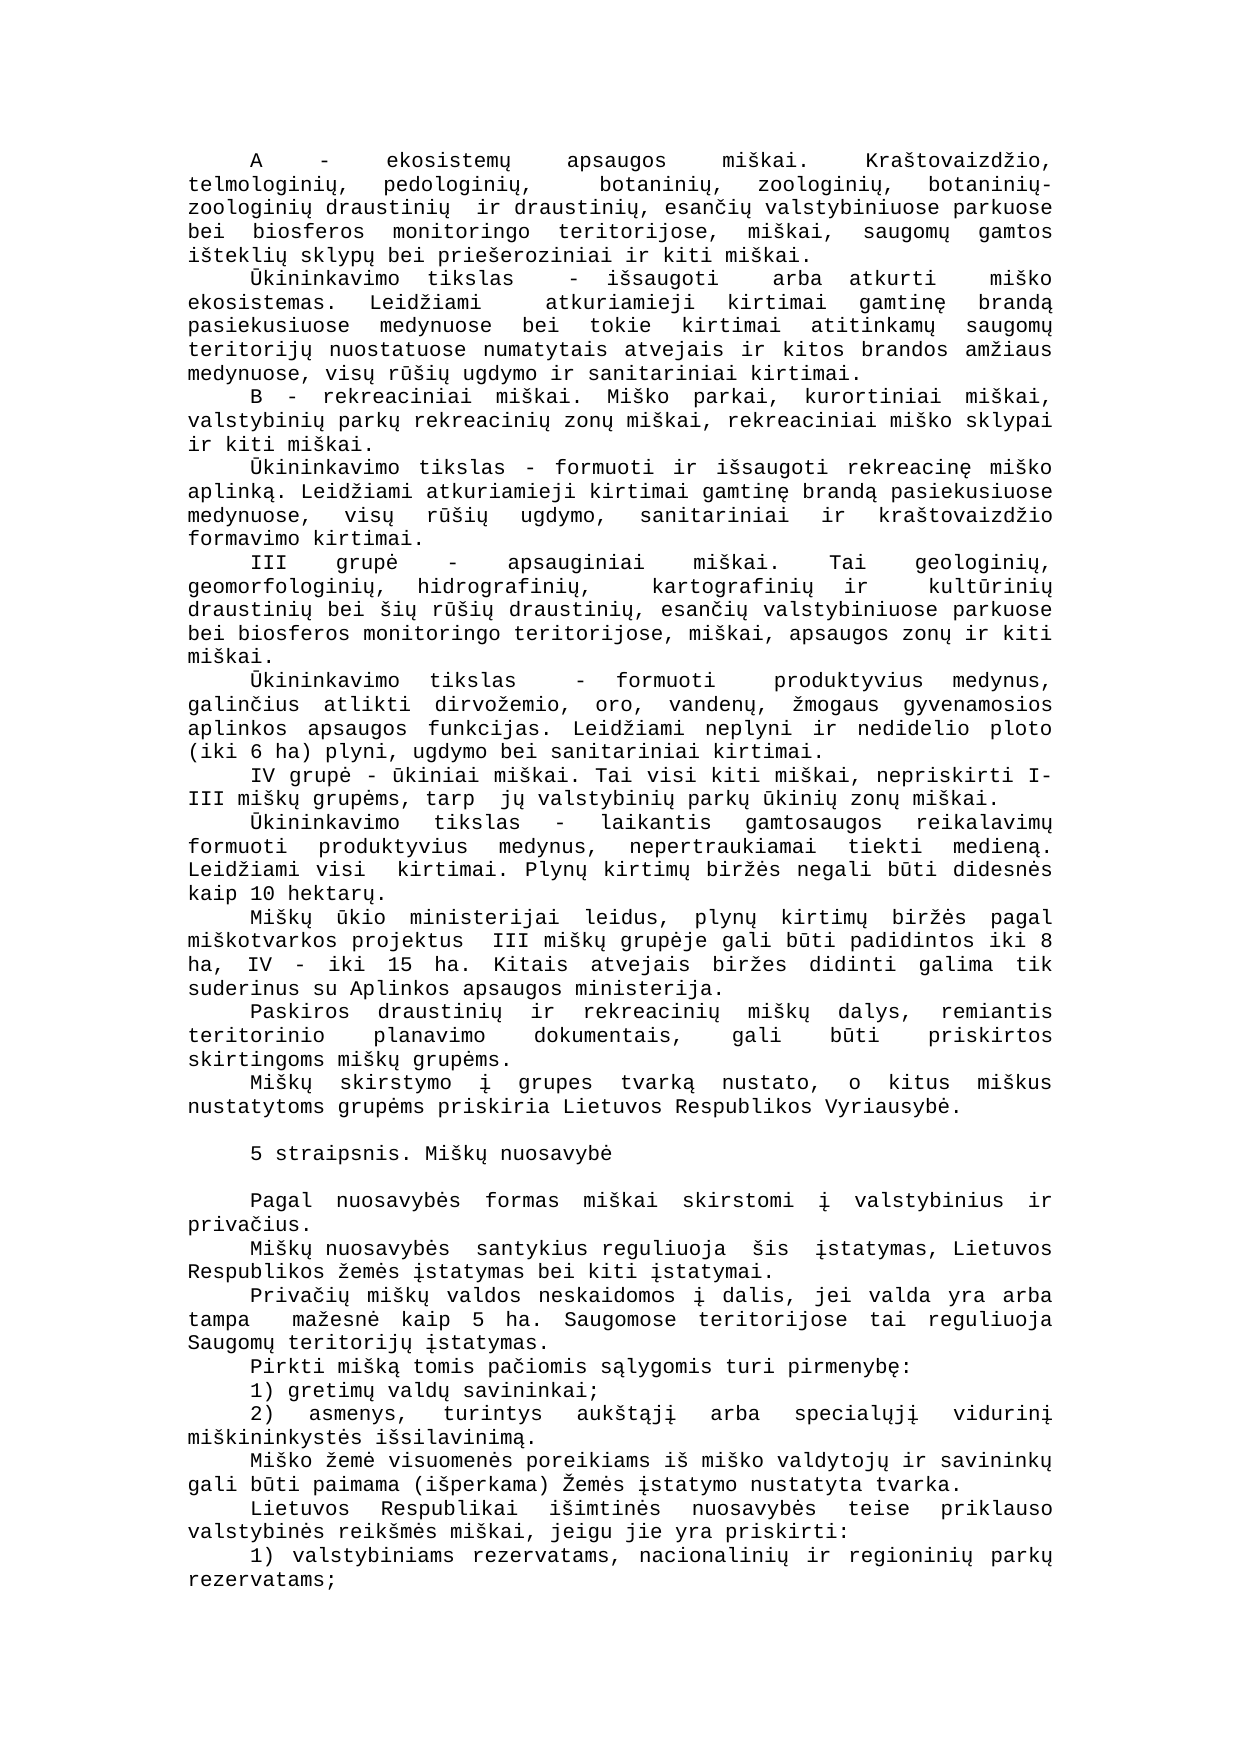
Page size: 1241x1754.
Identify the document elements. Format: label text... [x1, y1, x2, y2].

text Miškų nuosavybės santykius reguliuoja šis įstatymas, Lietuvos Respublikos žemės įstatymas bei kiti įstatymai. [187, 1238, 1053, 1285]
text IV grupė - ūkiniai miškai. Tai visi kiti miškai, nepriskirti I-III miškų grupėms, tarp jų valstybinių parkų ūkinių zonų miškai. [187, 765, 1053, 812]
text Miško žemė visuomenės poreikiams iš miško valdytojų ir savininkų gali būti paimama (išperkama) Žemės įstatymo nustatyta tvarka. [187, 1451, 1053, 1498]
text Pirkti mišką tomis pačiomis sąlygomis turi pirmenybę: [187, 1356, 1053, 1379]
text Miškų skirstymo į grupes tvarką nustato, o kitus miškus nustatytoms grupėms priskiria Lietuvos Respublikos Vyriausybė. [187, 1072, 1053, 1119]
text Miškų ūkio ministerijai leidus, plynų kirtimų biržės pagal miškotvarkos projektus III miškų grupėje gali būti padidintos iki 8 ha, IV - iki 15 ha. Kitais atvejais biržes didinti galima tik suderinus su Aplinkos apsaugos ministerija. [187, 907, 1053, 1001]
text Lietuvos Respublikai išimtinės nuosavybės teise priklauso valstybinės reikšmės miškai, jeigu jie yra priskirti: [187, 1498, 1053, 1545]
text Ūkininkavimo tikslas - formuoti produktyvius medynus, galinčius atlikti dirvožemio, oro, vandenų, žmogaus gyvenamosios aplinkos apsaugos funkcijas. Leidžiami neplyni ir nedidelio ploto (iki 6 ha) plyni, ugdymo bei sanitariniai kirtimai. [187, 670, 1053, 765]
text Pagal nuosavybės formas miškai skirstomi į valstybinius ir privačius. [187, 1190, 1053, 1238]
text B - rekreaciniai miškai. Miško parkai, kurortiniai miškai, valstybinių parkų rekreacinių zonų miškai, rekreaciniai miško sklypai ir kiti miškai. [187, 386, 1053, 457]
text 5 straipsnis. Miškų nuosavybė [187, 1143, 1053, 1167]
text A - ekosistemų apsaugos miškai. Kraštovaizdžio, telmologinių, pedologinių, botaninių, zoologinių, botaninių- zoologinių draustinių ir draustinių, esančių valstybiniuose parkuose bei biosferos monitoringo teritorijose, miškai, saugomų gamtos išteklių sklypų bei priešeroziniai ir kiti miškai. [187, 150, 1053, 268]
text 2) asmenys, turintys aukštąjį arba specialųjį vidurinį miškininkystės išsilavinimą. [187, 1403, 1053, 1451]
text 1) valstybiniams rezervatams, nacionalinių ir regioninių parkų rezervatams; [187, 1545, 1053, 1592]
text 1) gretimų valdų savininkai; [187, 1379, 1053, 1403]
text III grupė - apsauginiai miškai. Tai geologinių, geomorfologinių, hidrografinių, kartografinių ir kultūrinių draustinių bei šių rūšių draustinių, esančių valstybiniuose parkuose bei biosferos monitoringo teritorijose, miškai, apsaugos zonų ir kiti miškai. [187, 552, 1053, 670]
text Ūkininkavimo tikslas - laikantis gamtosaugos reikalavimų formuoti produktyvius medynus, nepertraukiamai tiekti medieną. Leidžiami visi kirtimai. Plynų kirtimų biržės negali būti didesnės kaip 10 hektarų. [187, 812, 1053, 907]
text Ūkininkavimo tikslas - išsaugoti arba atkurti miško ekosistemas. Leidžiami atkuriamieji kirtimai gamtinę brandą pasiekusiuose medynuose bei tokie kirtimai atitinkamų saugomų teritorijų nuostatuose numatytais atvejais ir kitos brandos amžiaus medynuose, visų rūšių ugdymo ir sanitariniai kirtimai. [187, 268, 1053, 386]
text Ūkininkavimo tikslas - formuoti ir išsaugoti rekreacinę miško aplinką. Leidžiami atkuriamieji kirtimai gamtinę brandą pasiekusiuose medynuose, visų rūšių ugdymo, sanitariniai ir kraštovaizdžio formavimo kirtimai. [187, 457, 1053, 552]
text Paskiros draustinių ir rekreacinių miškų dalys, remiantis teritorinio planavimo dokumentais, gali būti priskirtos skirtingoms miškų grupėms. [187, 1001, 1053, 1072]
text Privačių miškų valdos neskaidomos į dalis, jei valda yra arba tampa mažesnė kaip 5 ha. Saugomose teritorijose tai reguliuoja Saugomų teritorijų įstatymas. [187, 1285, 1053, 1356]
